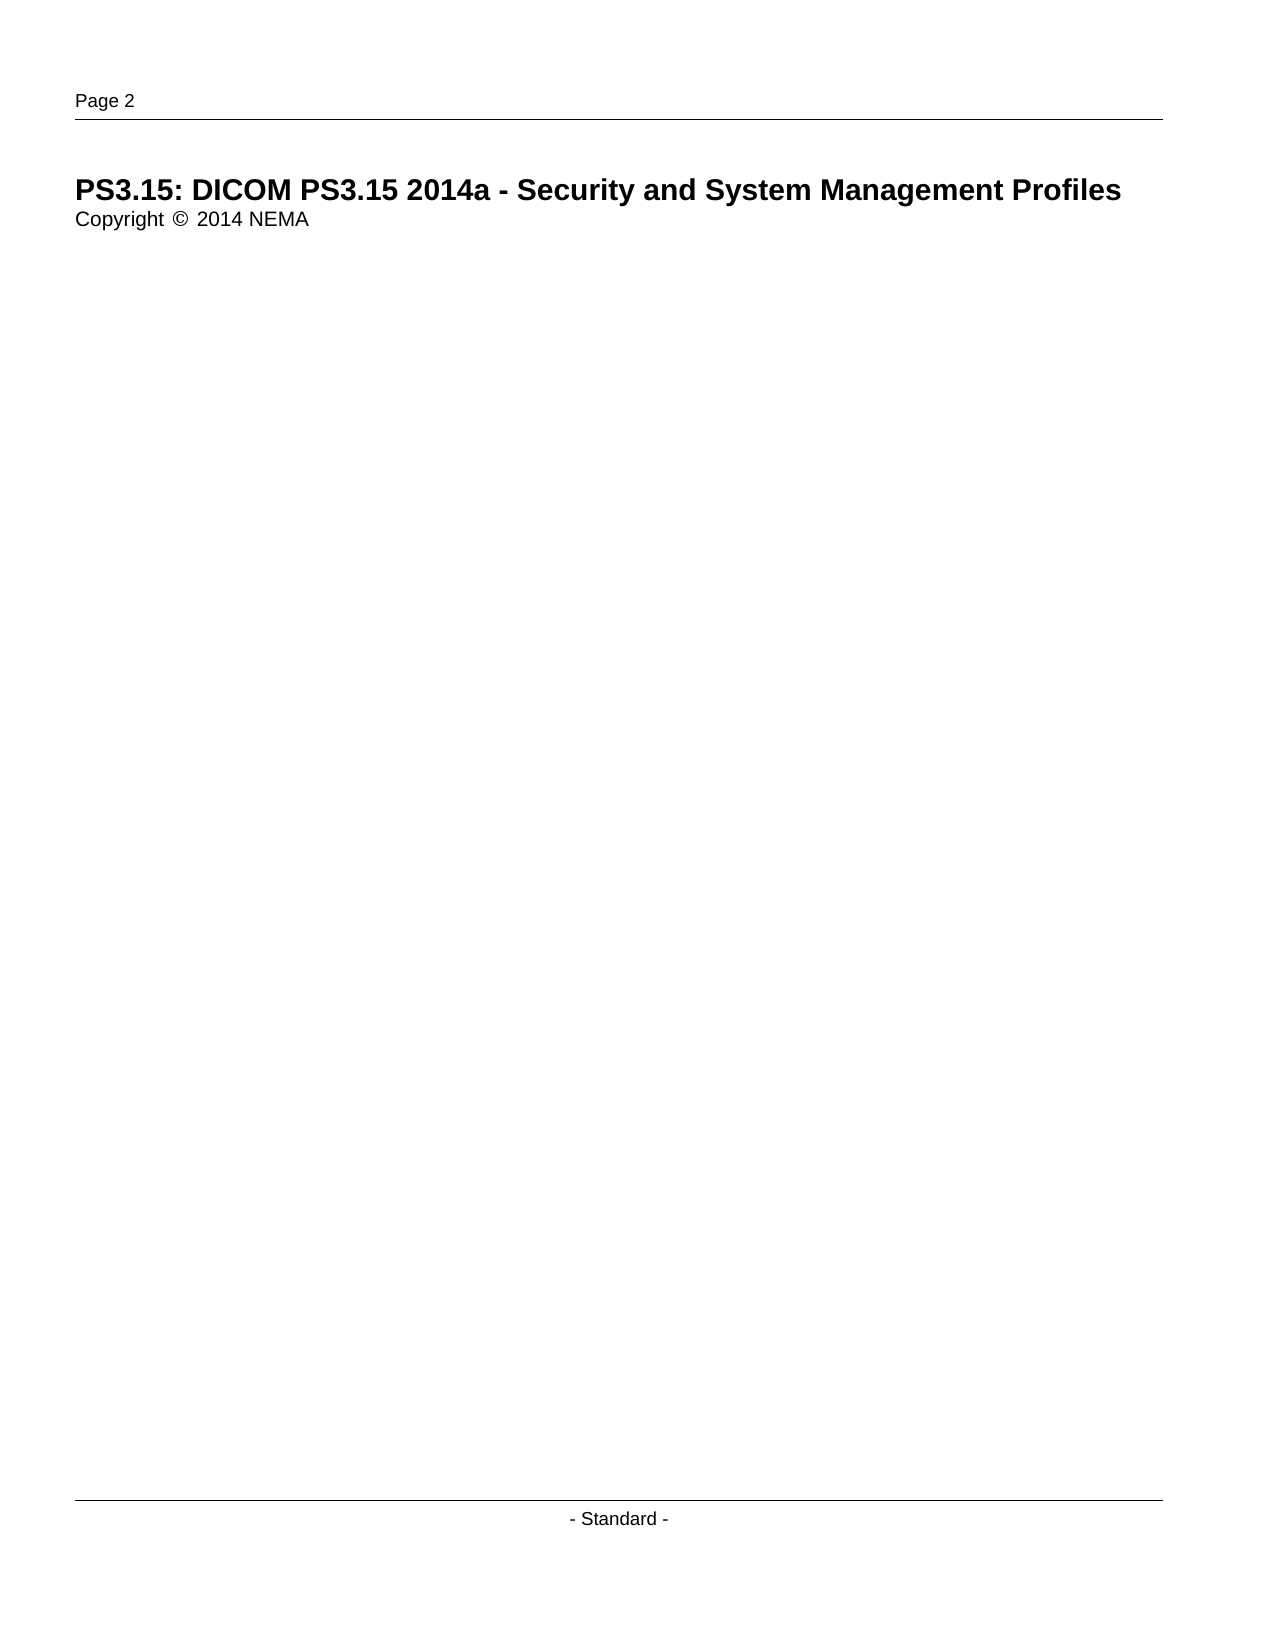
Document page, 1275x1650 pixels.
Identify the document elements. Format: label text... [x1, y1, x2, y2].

text PS3.15: DICOM PS3.15 2014a - Security and System Management Profiles [75, 172, 1162, 207]
text Copyright © 2014 NEMA [75, 207, 1162, 232]
